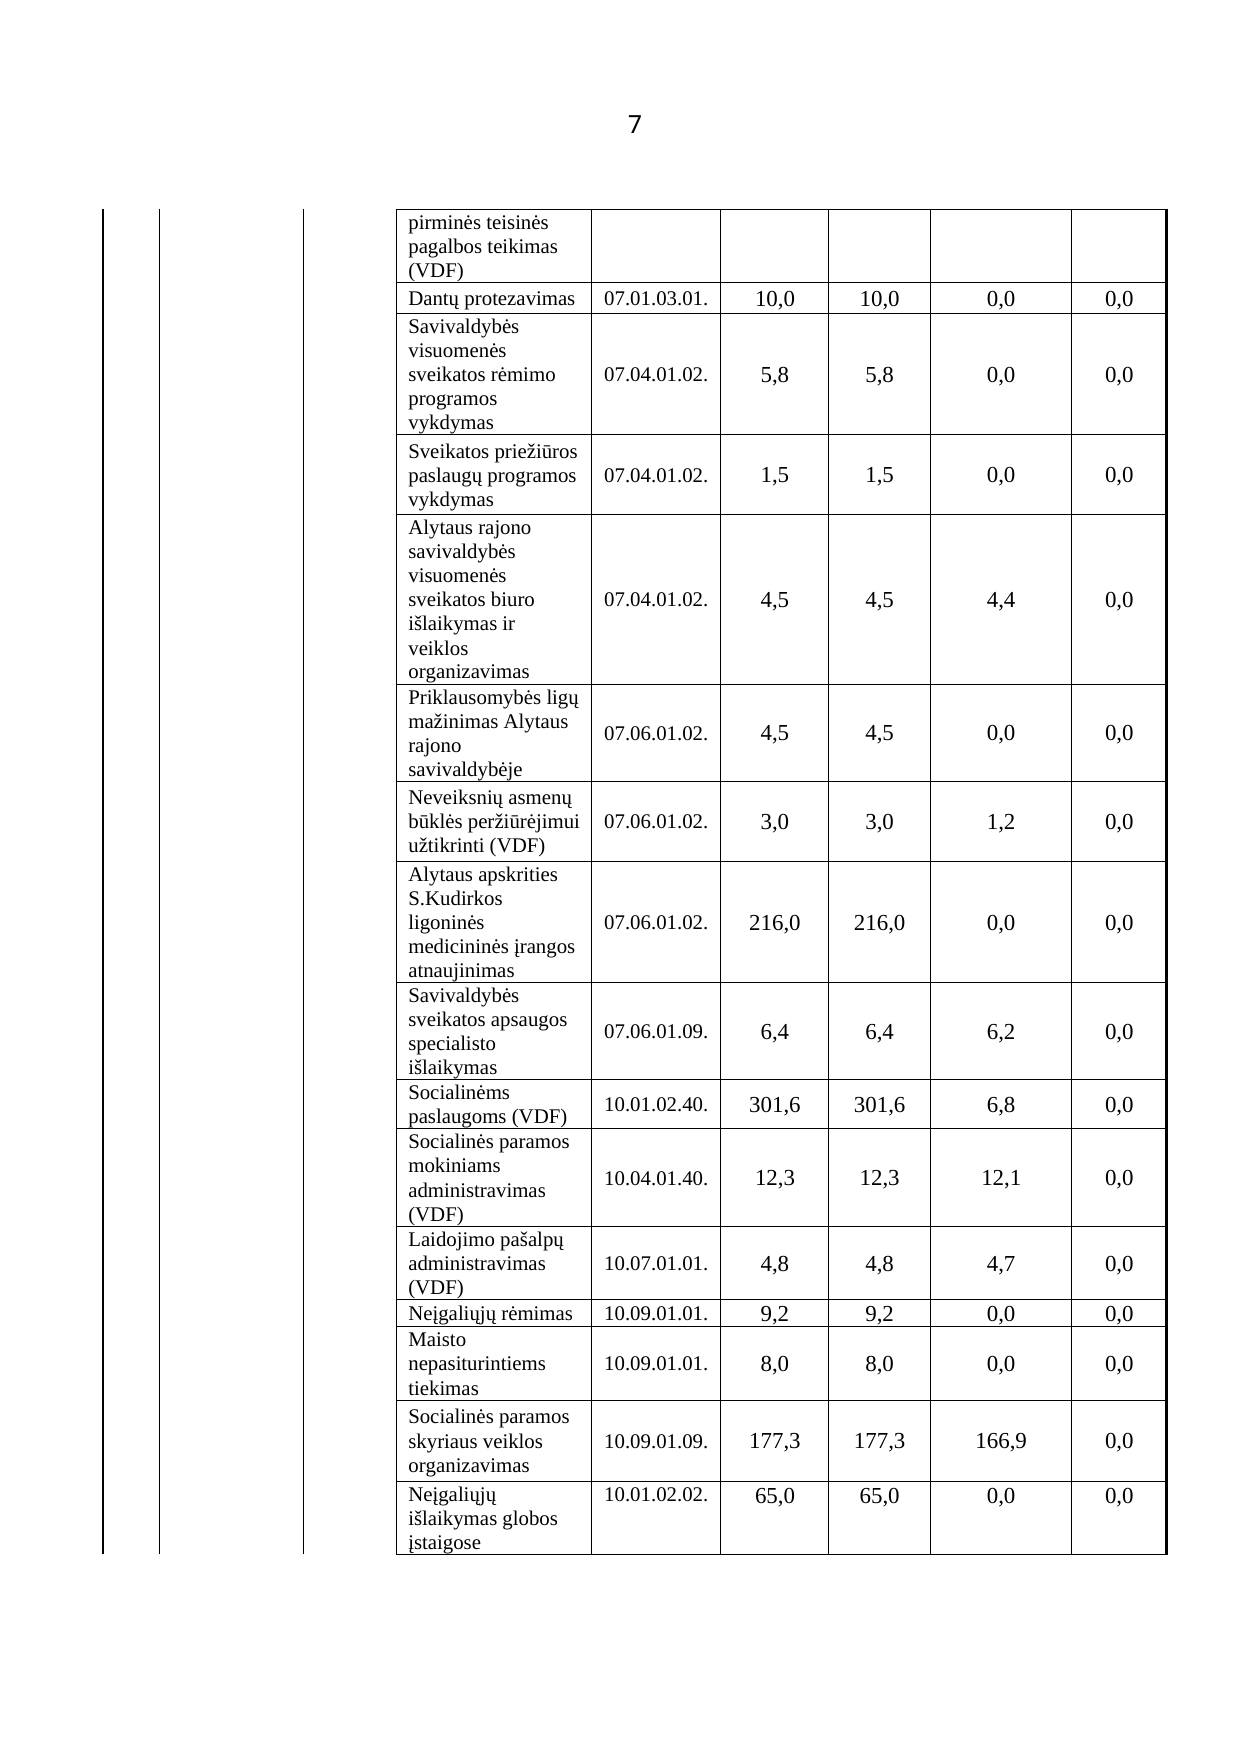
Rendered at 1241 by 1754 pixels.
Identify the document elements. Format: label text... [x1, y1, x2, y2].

table_cell 4,8 [721, 1227, 828, 1299]
table_cell [931, 210, 1071, 282]
table_cell Savivaldybės sveikatos apsaugos specialisto išlaikymas [397, 983, 591, 1079]
table_cell 10.09.01.09. [592, 1401, 720, 1481]
table_cell 0,0 [1072, 1129, 1165, 1226]
table_cell 0,0 [1072, 283, 1165, 313]
table_cell 1,5 [829, 435, 930, 514]
table_cell 07.04.01.02. [592, 515, 720, 683]
table_cell 1,2 [931, 782, 1071, 861]
table_cell 0,0 [1072, 435, 1165, 514]
table_cell pirminės teisinės pagalbos teikimas (VDF) [397, 210, 591, 282]
table_cell Neįgaliųjų rėmimas [397, 1300, 591, 1326]
table_cell 12,3 [721, 1129, 828, 1226]
table_cell 10.01.02.40. [592, 1080, 720, 1128]
table_cell Socialinės paramos skyriaus veiklos organizavimas [397, 1401, 591, 1481]
table_cell 07.06.01.02. [592, 862, 720, 982]
table_cell Laidojimo pašalpų administravimas (VDF) [397, 1227, 591, 1299]
table_cell 10.04.01.40. [592, 1129, 720, 1226]
table_cell 10.07.01.01. [592, 1227, 720, 1299]
table_cell Sveikatos priežiūros paslaugų programos vykdymas [397, 435, 591, 514]
table_cell 4,5 [829, 515, 930, 683]
table_cell Neveiksnių asmenų būklės peržiūrėjimui užtikrinti (VDF) [397, 782, 591, 861]
table_cell 5,8 [721, 314, 828, 434]
table_cell 6,4 [829, 983, 930, 1079]
table_cell 0,0 [1072, 685, 1165, 781]
table_cell 4,5 [721, 515, 828, 683]
table_cell Savivaldybės visuomenės sveikatos rėmimo programos vykdymas [397, 314, 591, 434]
table_cell 0,0 [1072, 1227, 1165, 1299]
table_cell 9,2 [829, 1300, 930, 1326]
table_cell 0,0 [1072, 1327, 1165, 1399]
table_cell 6,4 [721, 983, 828, 1079]
table_cell Neįgaliųjų išlaikymas globos įstaigose [397, 1482, 591, 1554]
table_cell 65,0 [721, 1482, 828, 1554]
table_cell 3,0 [721, 782, 828, 861]
table_cell [829, 210, 930, 282]
table_cell 0,0 [931, 314, 1071, 434]
table_cell 0,0 [1072, 1401, 1165, 1481]
table_cell Maisto nepasiturintiems tiekimas [397, 1327, 591, 1399]
table_cell 177,3 [721, 1401, 828, 1481]
table_cell [304, 209, 396, 1554]
table_cell 07.06.01.09. [592, 983, 720, 1079]
table_cell 10.09.01.01. [592, 1300, 720, 1326]
table_cell Socialinėms paslaugoms (VDF) [397, 1080, 591, 1128]
table_cell [160, 209, 303, 1554]
table_cell 0,0 [931, 862, 1071, 982]
table_cell 07.06.01.02. [592, 685, 720, 781]
table_cell 0,0 [931, 1482, 1071, 1554]
table_cell 0,0 [1072, 1482, 1165, 1554]
table_cell 65,0 [829, 1482, 930, 1554]
table_cell 0,0 [931, 1300, 1071, 1326]
table_cell Socialinės paramos mokiniams administravimas (VDF) [397, 1129, 591, 1226]
table_cell 216,0 [829, 862, 930, 982]
table_cell Alytaus apskrities S.Kudirkos ligoninės medicininės įrangos atnaujinimas [397, 862, 591, 982]
table_cell 8,0 [721, 1327, 828, 1399]
table_cell 3,0 [829, 782, 930, 861]
table_cell [592, 210, 720, 282]
table_cell 07.04.01.02. [592, 314, 720, 434]
table_cell 9,2 [721, 1300, 828, 1326]
table_cell 0,0 [1072, 1080, 1165, 1128]
table_cell 10,0 [829, 283, 930, 313]
table_cell 07.04.01.02. [592, 435, 720, 514]
table_cell 4,5 [829, 685, 930, 781]
table_cell 07.06.01.02. [592, 782, 720, 861]
table_cell 0,0 [1072, 782, 1165, 861]
table_cell 0,0 [1072, 983, 1165, 1079]
table_cell 4,5 [721, 685, 828, 781]
table_cell 4,7 [931, 1227, 1071, 1299]
table_cell 12,1 [931, 1129, 1071, 1226]
table_cell 6,2 [931, 983, 1071, 1079]
table_cell 8,0 [829, 1327, 930, 1399]
table_cell [1072, 210, 1165, 282]
table_cell 166,9 [931, 1401, 1071, 1481]
table_cell 177,3 [829, 1401, 930, 1481]
table_cell 0,0 [931, 435, 1071, 514]
table_cell 10,0 [721, 283, 828, 313]
table_cell 216,0 [721, 862, 828, 982]
table_cell 07.01.03.01. [592, 283, 720, 313]
table_cell 6,8 [931, 1080, 1071, 1128]
table_cell 4,8 [829, 1227, 930, 1299]
table_cell 10.09.01.01. [592, 1327, 720, 1399]
table_cell Alytaus rajono savivaldybės visuomenės sveikatos biuro išlaikymas ir veiklos organizavimas [397, 515, 591, 683]
table_cell 0,0 [1072, 1300, 1165, 1326]
table_cell Dantų protezavimas [397, 283, 591, 313]
table_cell 0,0 [1072, 515, 1165, 683]
table_cell 10.01.02.02. [592, 1482, 720, 1554]
table_cell 0,0 [931, 283, 1071, 313]
table_cell 301,6 [721, 1080, 828, 1128]
table_cell 1,5 [721, 435, 828, 514]
table_cell [721, 210, 828, 282]
table_cell 5,8 [829, 314, 930, 434]
table_cell [104, 209, 159, 1554]
table_cell 0,0 [931, 1327, 1071, 1399]
table_cell 4,4 [931, 515, 1071, 683]
table_cell 0,0 [1072, 314, 1165, 434]
table_cell 301,6 [829, 1080, 930, 1128]
table_cell 0,0 [1072, 862, 1165, 982]
table_cell 12,3 [829, 1129, 930, 1226]
table_cell 0,0 [931, 685, 1071, 781]
table_cell Priklausomybės ligų mažinimas Alytaus rajono savivaldybėje [397, 685, 591, 781]
